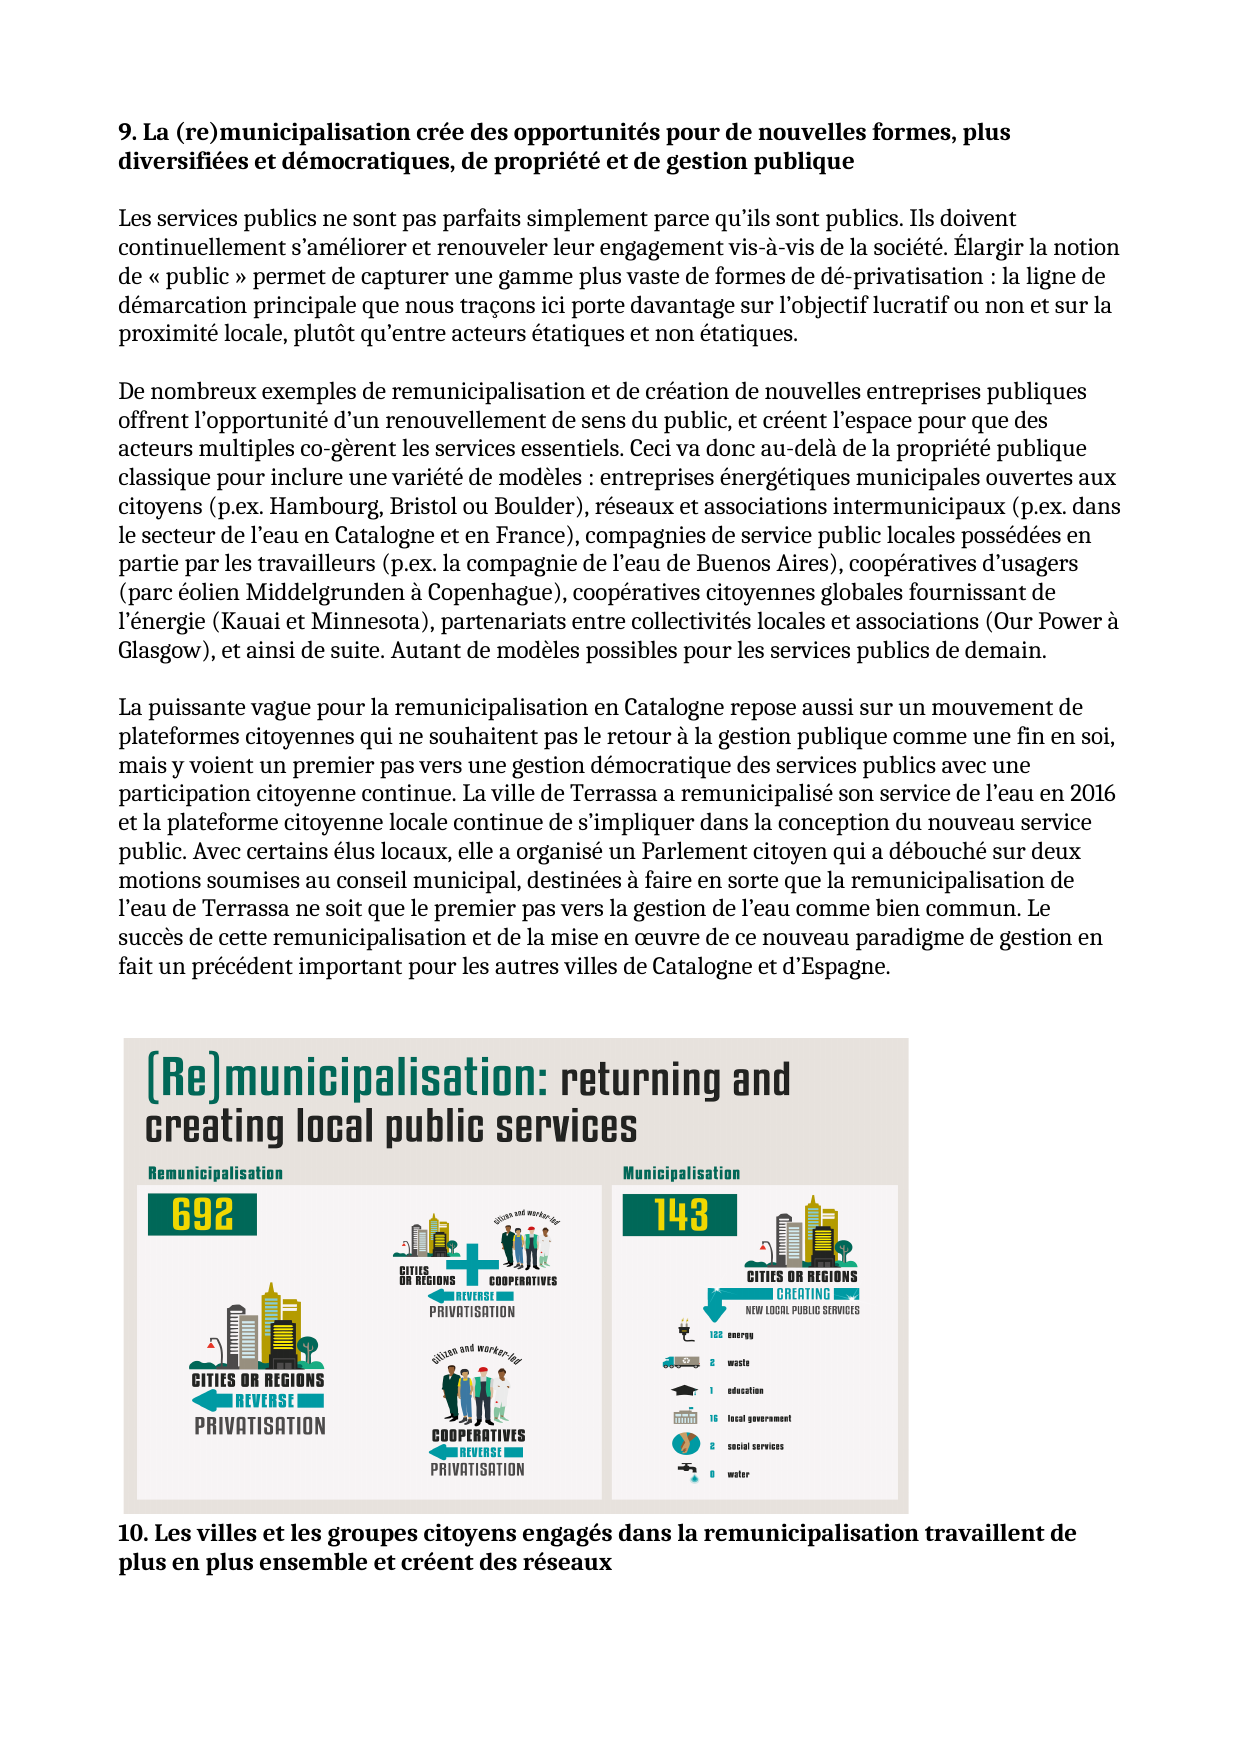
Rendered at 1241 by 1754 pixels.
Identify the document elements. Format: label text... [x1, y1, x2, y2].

text 10. Les villes et les groupes citoyens engagés dans la remunicipalisation travaillent de plus en plus ensemble et créent des réseaux [118, 1519, 1122, 1577]
picture [123, 1038, 909, 1514]
text 9. La (re)municipalisation crée des opportunités pour de nouvelles formes, plus diversifiées et démocratiques, de propriété et de gestion publique [118, 118, 1122, 176]
text Les services publics ne sont pas parfaits simplement parce qu’ils sont publics. Ils doivent continuellement s’améliorer et renouveler leur engagement vis-à-vis de la société. Élargir la notion de « public » permet de capturer une gamme plus vaste de formes de dé-privatisation : la ligne de démarcation principale que nous traçons ici porte davantage sur l’objectif lucratif ou non et sur la proximité locale, plutôt qu’entre acteurs étatiques et non étatiques. [118, 204, 1122, 348]
text De nombreux exemples de remunicipalisation et de création de nouvelles entreprises publiques offrent l’opportunité d’un renouvellement de sens du public, et créent l’espace pour que des acteurs multiples co-gèrent les services essentiels. Ceci va donc au-delà de la propriété publique classique pour inclure une variété de modèles : entreprises énergétiques municipales ouvertes aux citoyens (p.ex. Hambourg, Bristol ou Boulder), réseaux et associations intermunicipaux (p.ex. dans le secteur de l’eau en Catalogne et en France), compagnies de service public locales possédées en partie par les travailleurs (p.ex. la compagnie de l’eau de Buenos Aires), coopératives d’usagers (parc éolien Middelgrunden à Copenhague), coopératives citoyennes globales fournissant de l’énergie (Kauai et Minnesota), partenariats entre collectivités locales et associations (Our Power à Glasgow), et ainsi de suite. Autant de modèles possibles pour les services publics de demain. [118, 377, 1122, 664]
text La puissante vague pour la remunicipalisation en Catalogne repose aussi sur un mouvement de plateformes citoyennes qui ne souhaitent pas le retour à la gestion publique comme une fin en soi, mais y voient un premier pas vers une gestion démocratique des services publics avec une participation citoyenne continue. La ville de Terrassa a remunicipalisé son service de l’eau en 2016 et la plateforme citoyenne locale continue de s’impliquer dans la conception du nouveau service public. Avec certains élus locaux, elle a organisé un Parlement citoyen qui a débouché sur deux motions soumises au conseil municipal, destinées à faire en sorte que la remunicipalisation de l’eau de Terrassa ne soit que le premier pas vers la gestion de l’eau comme bien commun. Le succès de cette remunicipalisation et de la mise en œuvre de ce nouveau paradigme de gestion en fait un précédent important pour les autres villes de Catalogne et d’Espagne. [118, 693, 1122, 981]
